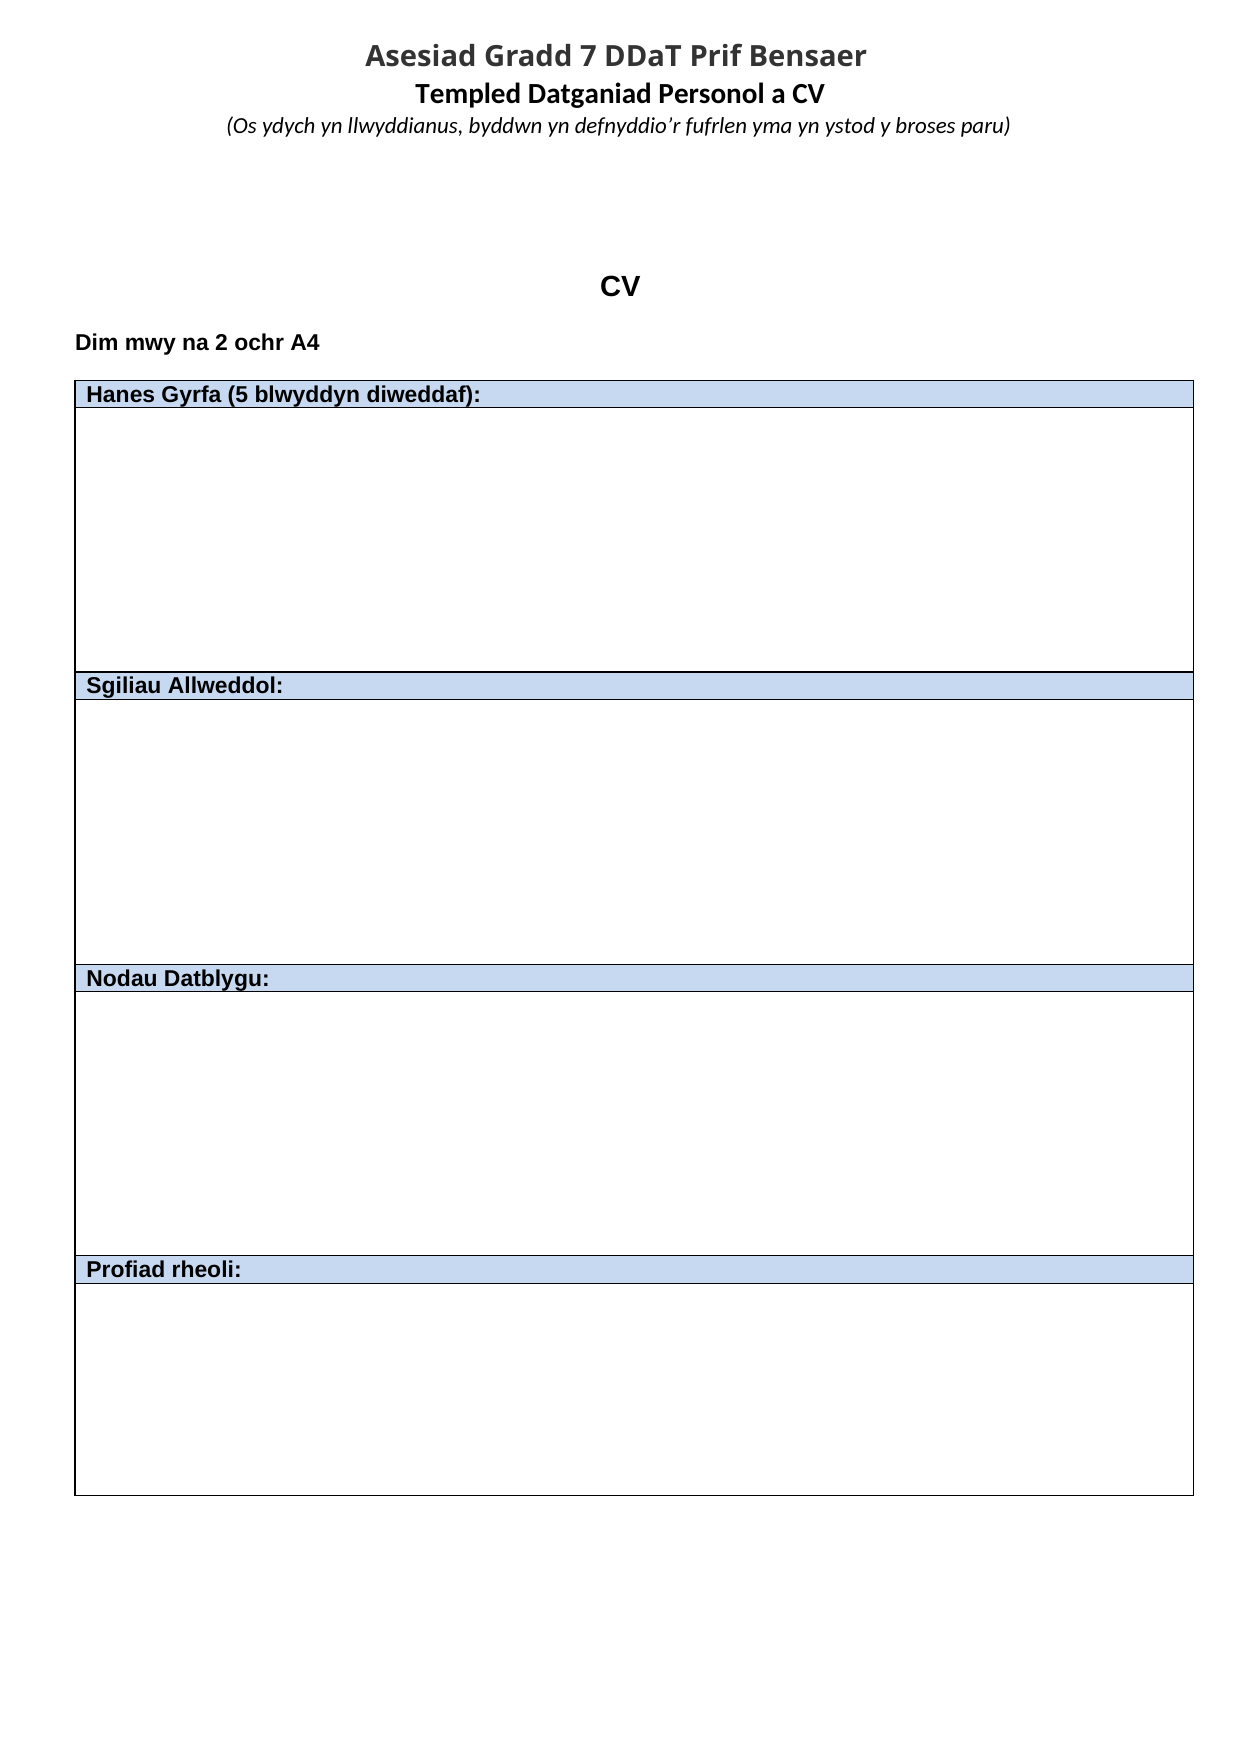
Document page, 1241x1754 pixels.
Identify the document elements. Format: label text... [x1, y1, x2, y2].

table_cell [76, 992, 1193, 1255]
table_cell [76, 408, 1193, 671]
table_cell Profiad rheoli: [76, 1256, 1193, 1283]
table_header Hanes Gyrfa (5 blwyddyn diweddaf): [76, 381, 1193, 407]
table_cell Nodau Datblygu: [76, 965, 1193, 991]
table_cell [76, 700, 1193, 963]
table_cell Sgiliau Allweddol: [76, 673, 1193, 699]
table_cell [76, 1284, 1193, 1495]
text Dim mwy na 2 ochr A4 [75, 328, 1165, 355]
text CV [75, 269, 1165, 303]
